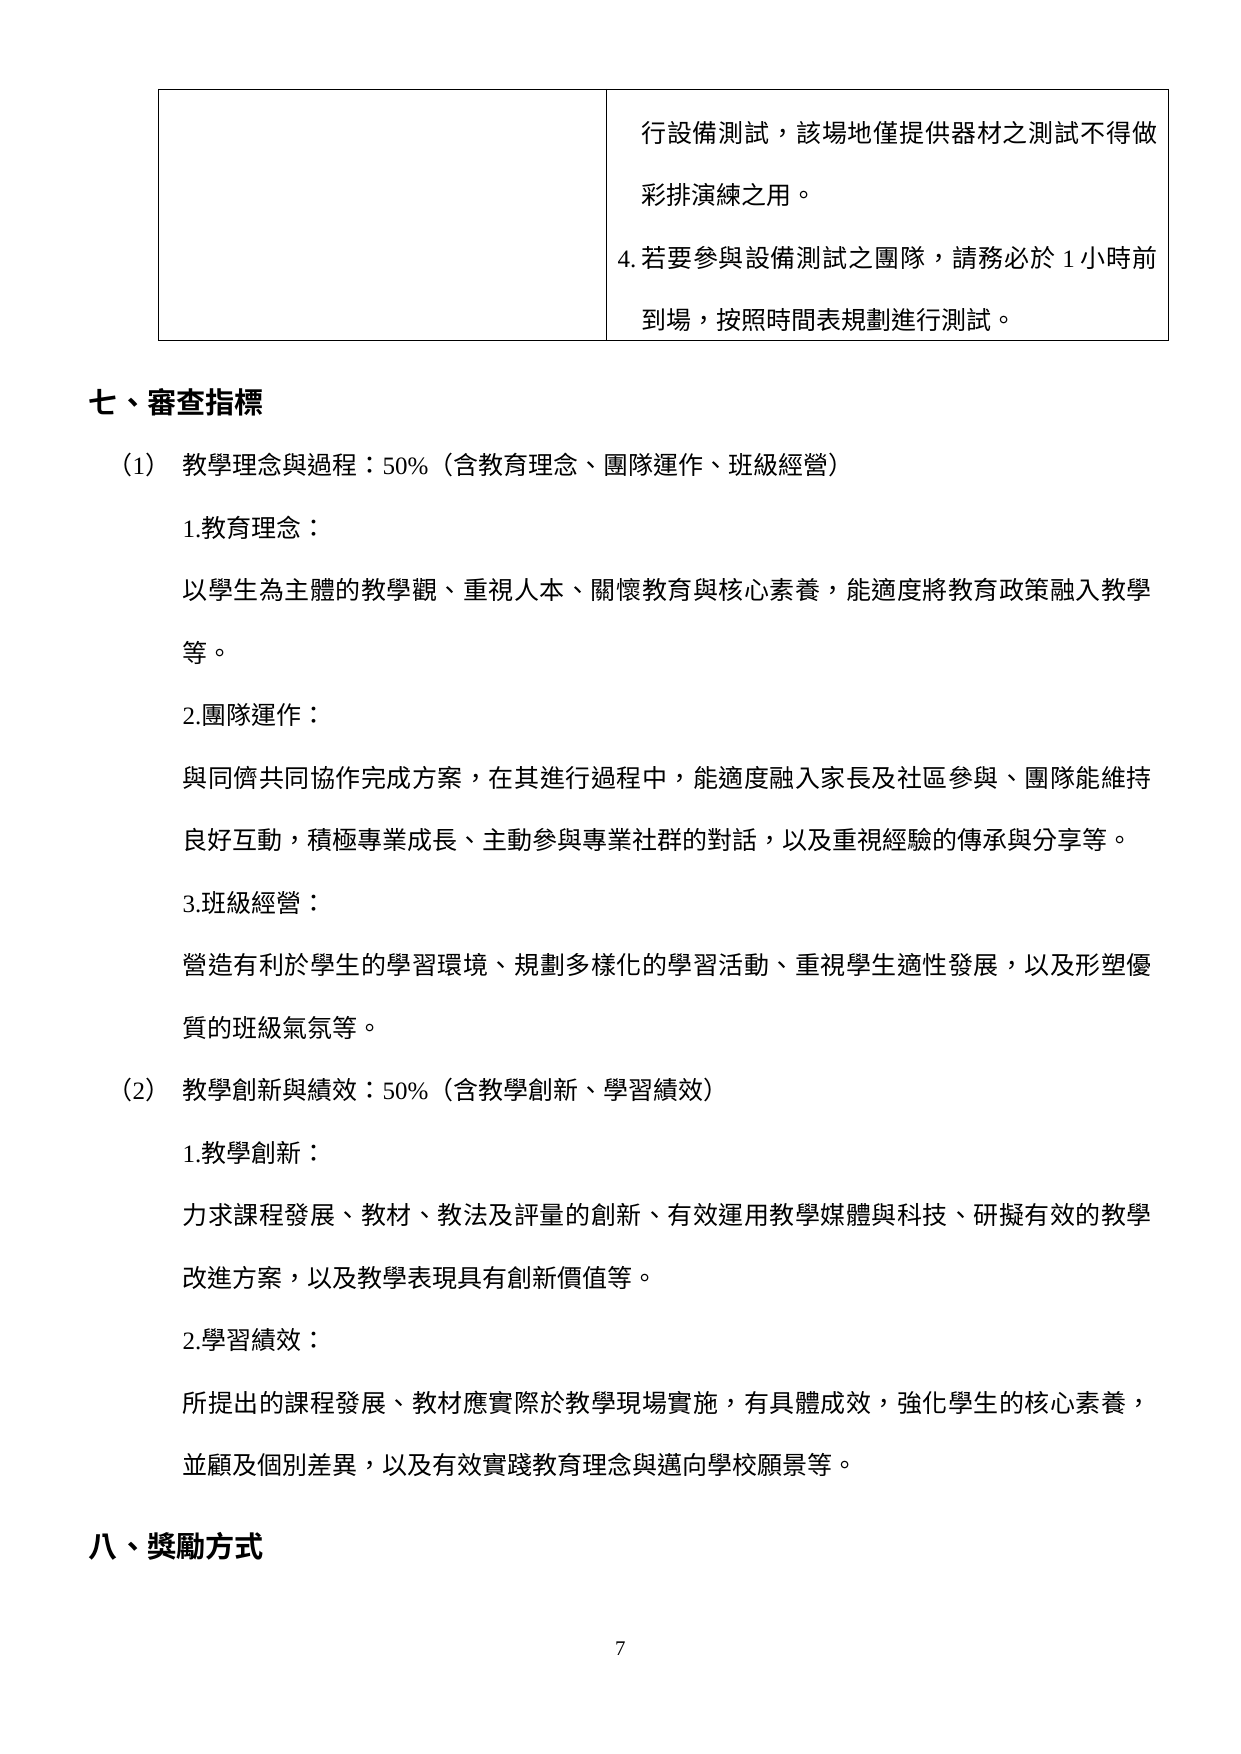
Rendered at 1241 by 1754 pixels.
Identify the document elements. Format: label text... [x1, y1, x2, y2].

text 力求課程發展、教材、教法及評量的創新、有效運用教學媒體與科技、研擬有效的教學改進方案，以及教學表現具有創新價值等。 [182, 1172, 1152, 1297]
list 教學理念與過程：50%（含教育理念、團隊運作、班級經營） [107, 422, 1152, 484]
text 七、審查指標 [89, 359, 1152, 422]
text 八、獎勵方式 [89, 1503, 1150, 1566]
text 3.班級經營： [182, 859, 1152, 922]
text 與同儕共同協作完成方案，在其進行過程中，能適度融入家長及社區參與、團隊能維持良好互動，積極專業成長、主動參與專業社群的對話，以及重視經驗的傳承與分享等。 [182, 734, 1152, 859]
text 1.教育理念： [182, 484, 1152, 547]
list 教學創新與績效：50%（含教學創新、學習績效） [107, 1047, 1152, 1109]
text 以學生為主體的教學觀、重視人本、關懷教育與核心素養，能適度將教育政策融入教學等。 [182, 547, 1152, 672]
text 所提出的課程發展、教材應實際於教學現場實施，有具體成效，強化學生的核心素養，並顧及個別差異，以及有效實踐教育理念與邁向學校願景等。 [182, 1359, 1152, 1484]
text 2.團隊運作： [182, 672, 1152, 734]
text 2.學習績效： [182, 1297, 1152, 1359]
text 營造有利於學生的學習環境、規劃多樣化的學習活動、重視學生適性發展，以及形塑優質的班級氣氛等。 [182, 922, 1152, 1047]
table_cell 行設備測試，該場地僅提供器材之測試不得做彩排演練之用。 若要參與設備測試之團隊，請務必於1小時前到場，按照時間表規劃進行測試。 [607, 90, 1168, 340]
table_cell [159, 90, 606, 340]
text 1.教學創新： [182, 1109, 1152, 1172]
